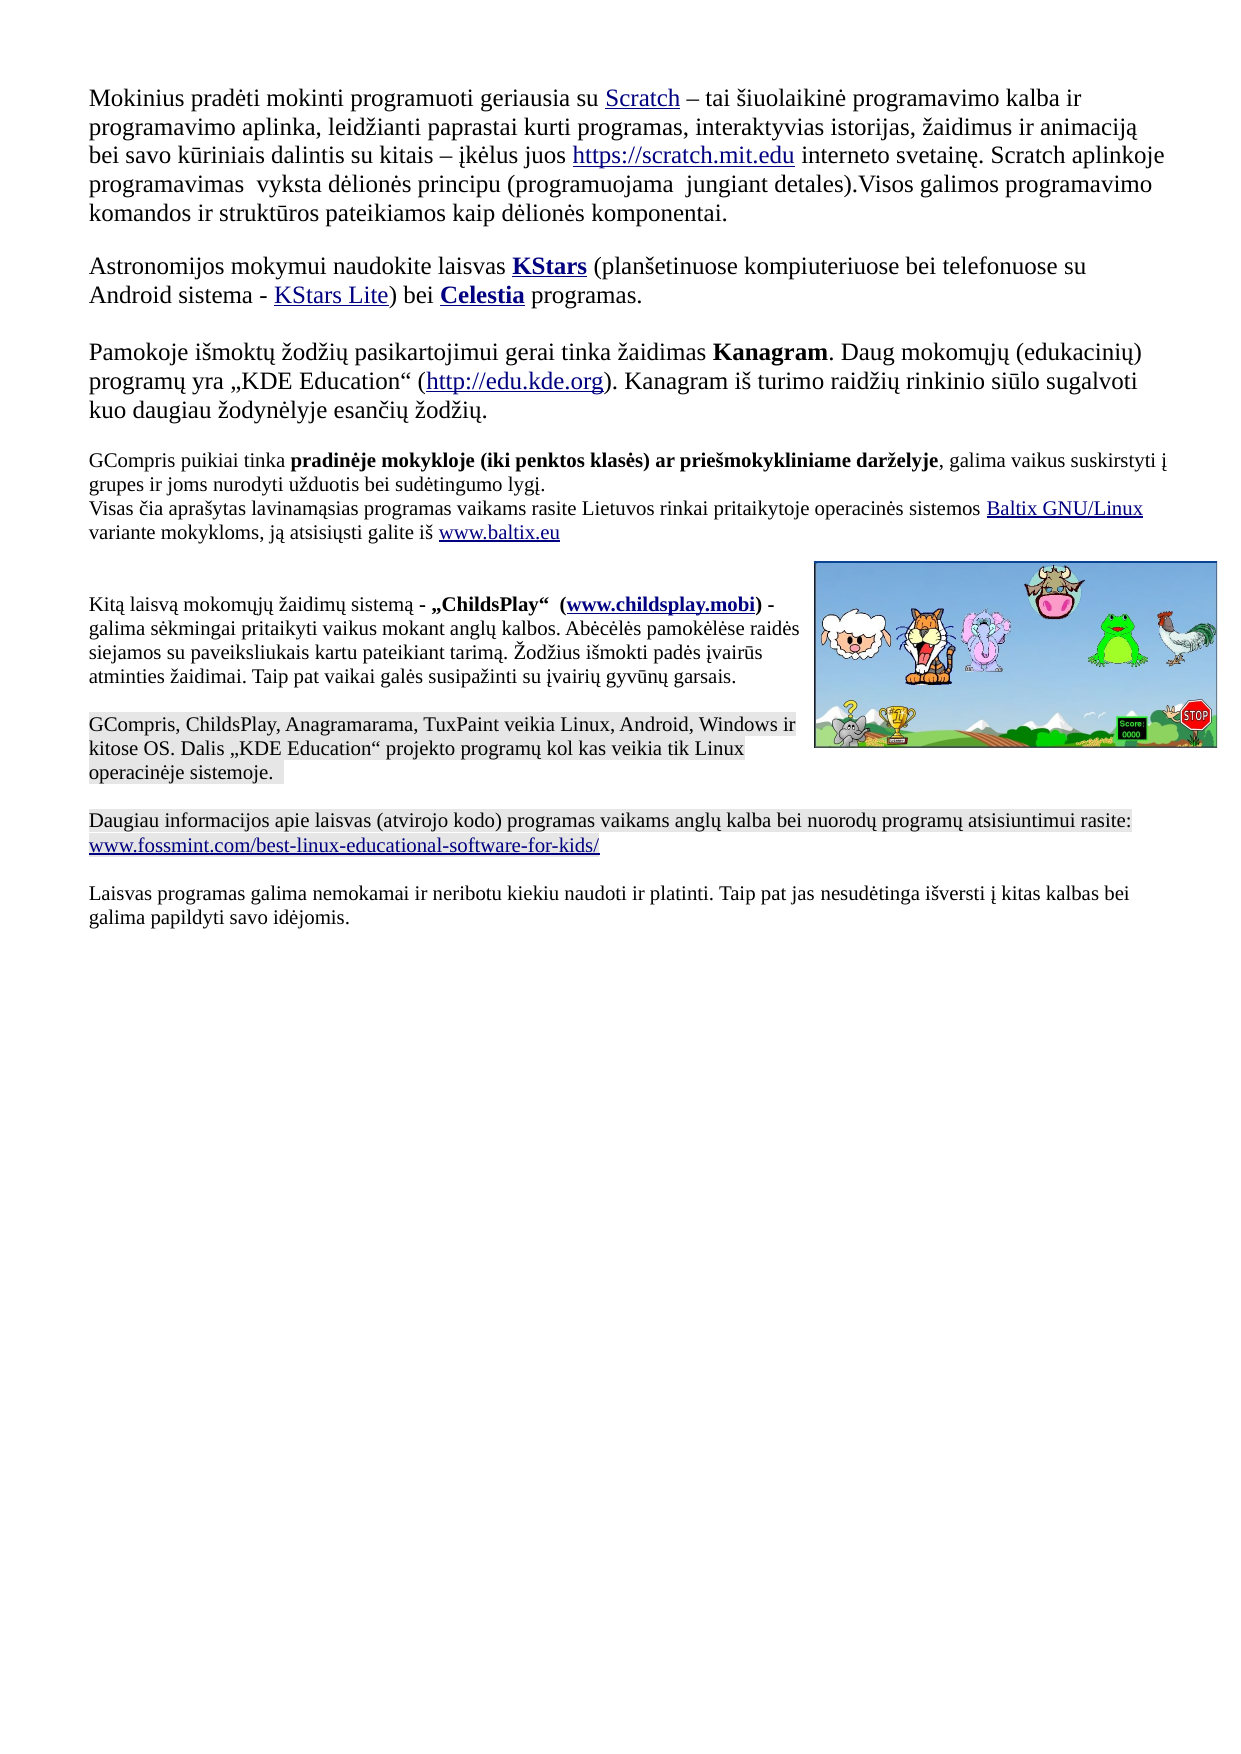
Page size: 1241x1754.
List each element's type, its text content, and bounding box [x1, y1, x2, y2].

text Mokinius pradėti mokinti programuoti geriausia su Scratch – tai šiuolaikinė programavimo kalba ir programavimo aplinka, leidžianti paprastai kurti programas, interaktyvias istorijas, žaidimus ir animaciją bei savo kūriniais dalintis su kitais – įkėlus juos https://scratch.mit.edu interneto svetainę. Scratch aplinkoje programavimas vyksta dėlionės principu (programuojama jungiant detales).Visos galimos programavimo komandos ir struktūros pateikiamos kaip dėlionės komponentai. [88, 83, 1169, 227]
text Visas čia aprašytas lavinamąsias programas vaikams rasite Lietuvos rinkai pritaikytoje operacinės sistemos Baltix GNU/Linux variante mokykloms, ją atsisiųsti galite iš www.baltix.eu [88, 496, 1169, 544]
text Astronomijos mokymui naudokite laisvas KStars (planšetinuose kompiuteriuose bei telefonuose su Android sistema - KStars Lite) bei Celestia programas. [88, 251, 1169, 308]
text www.fossmint.com/best-linux-educational-software-for-kids/ [88, 832, 1169, 857]
text Daugiau informacijos apie laisvas (atvirojo kodo) programas vaikams anglų kalba bei nuorodų programų atsisiuntimui rasite: [88, 808, 1169, 832]
text Pamokoje išmoktų žodžių pasikartojimui gerai tinka žaidimas Kanagram. Daug mokomųjų (edukacinių) programų yra „KDE Education“ (http://edu.kde.org). Kanagram iš turimo raidžių rinkinio siūlo sugalvoti kuo daugiau žodynėlyje esančių žodžių. [88, 337, 1169, 423]
text GCompris, ChildsPlay, Anagramarama, TuxPaint veikia Linux, Android, Windows ir kitose OS. Dalis „KDE Education“ projekto programų kol kas veikia tik Linux operacinėje sistemoje. [88, 712, 1169, 784]
text Kitą laisvą mokomųjų žaidimų sistemą - „ChildsPlay“ (www.childsplay.mobi) - galima sėkmingai pritaikyti vaikus mokant anglų kalbos. Abėcėlės pamokėlėse raidės siejamos su paveiksliukais kartu pateikiant tarimą. Žodžius išmokti padės įvairūs atminties žaidimai. Taip pat vaikai galės susipažinti su įvairių gyvūnų garsais. [88, 592, 814, 688]
text GCompris puikiai tinka pradinėje mokykloje (iki penktos klasės) ar priešmokykliniame darželyje, galima vaikus suskirstyti į grupes ir joms nurodyti užduotis bei sudėtingumo lygį. [88, 447, 1169, 496]
picture [814, 561, 1218, 748]
text Laisvas programas galima nemokamai ir neribotu kiekiu naudoti ir platinti. Taip pat jas nesudėtinga išversti į kitas kalbas bei galima papildyti savo idėjomis. [88, 881, 1169, 929]
